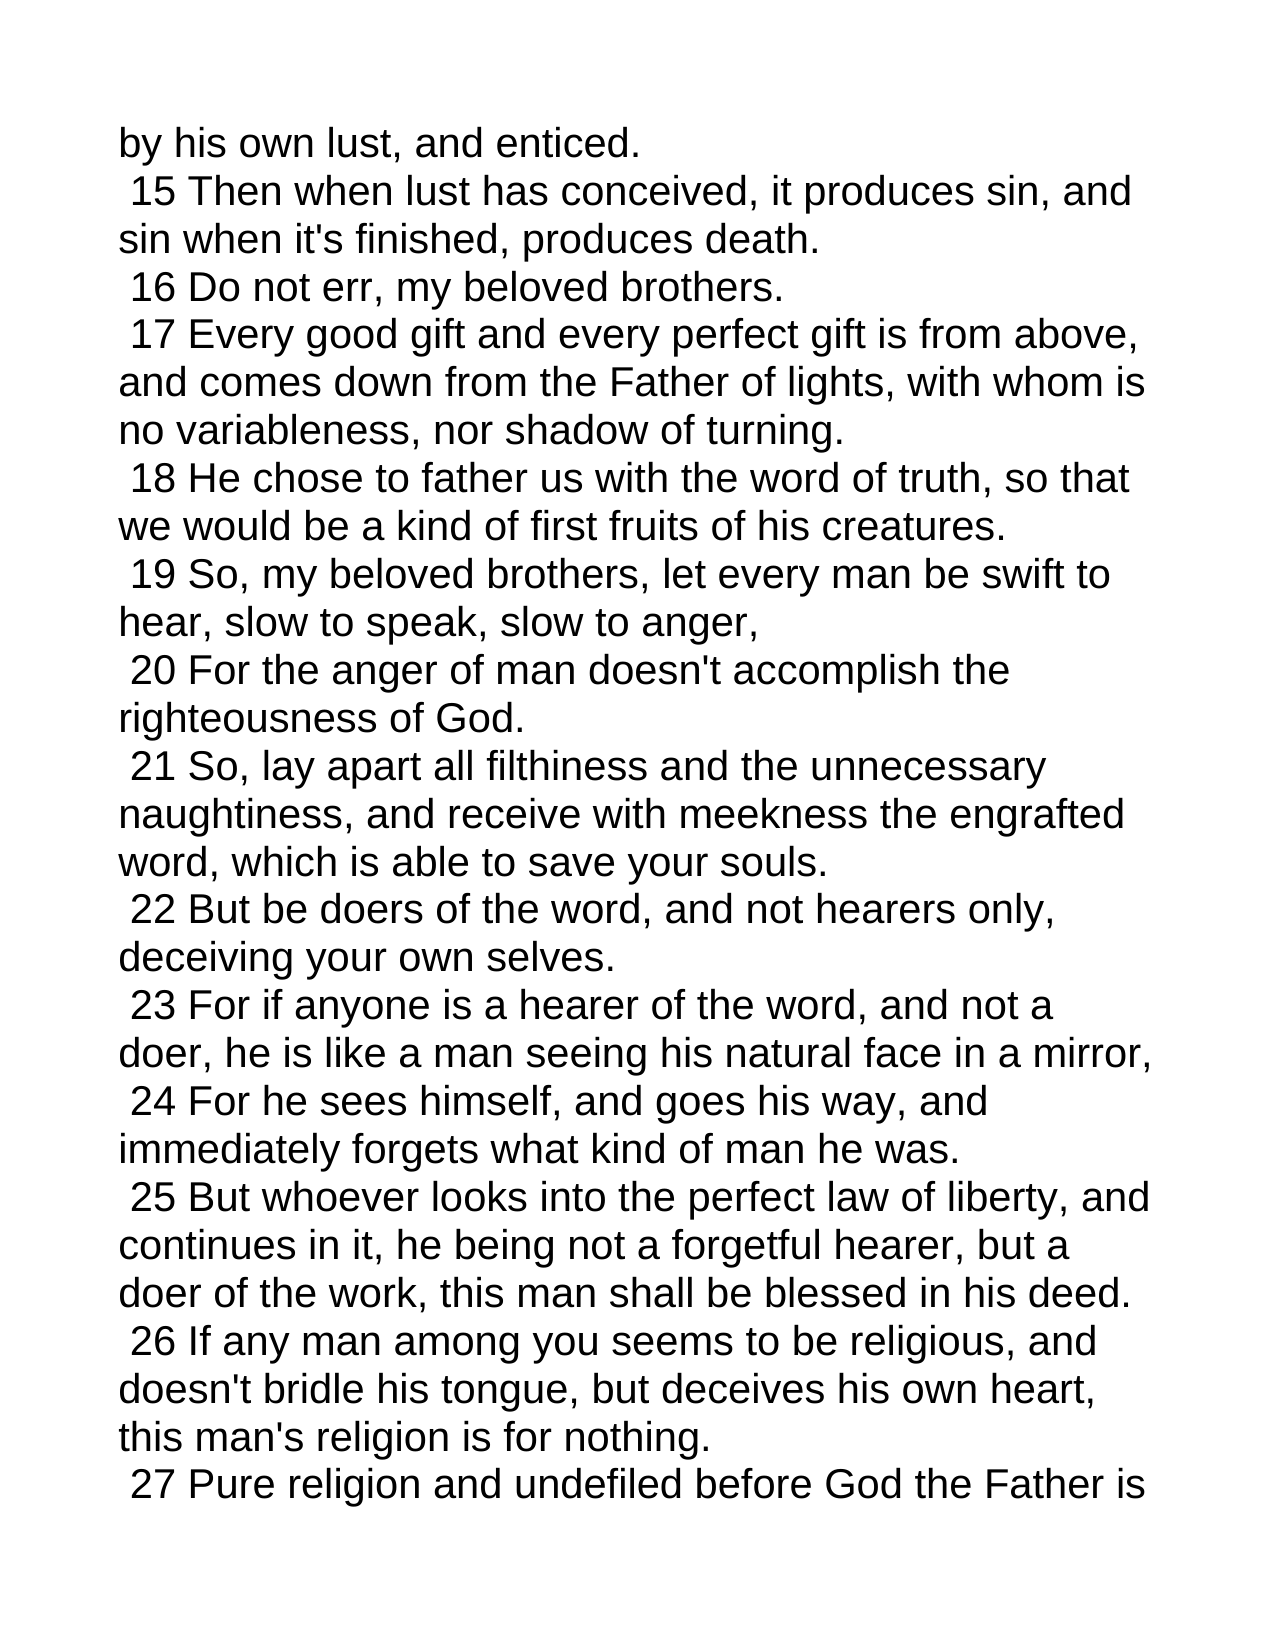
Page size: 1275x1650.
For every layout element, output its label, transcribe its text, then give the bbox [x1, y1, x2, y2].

text 27 Pure religion and undefiled before God the Father is [118, 1460, 1157, 1508]
text 23 For if anyone is a hearer of the word, and not a doer, he is like a man seeing his natural face in a mirror, [118, 981, 1157, 1076]
text 17 Every good gift and every perfect gift is from above, and comes down from the Father of lights, with whom is no variableness, nor shadow of turning. [118, 310, 1157, 453]
text 21 So, lay apart all filthiness and the unnecessary naughtiness, and receive with meekness the engrafted word, which is able to save your souls. [118, 741, 1157, 885]
text 25 But whoever looks into the perfect law of liberty, and continues in it, he being not a forgetful hearer, but a doer of the work, this man shall be blessed in his deed. [118, 1172, 1157, 1316]
text 19 So, my beloved brothers, let every man be swift to hear, slow to speak, slow to anger, [118, 549, 1157, 645]
text 22 But be doers of the word, and not hearers only, deceiving your own selves. [118, 885, 1157, 981]
text by his own lust, and enticed. [118, 118, 1157, 166]
text 15 Then when lust has conceived, it produces sin, and sin when it's finished, produces death. [118, 166, 1157, 262]
text 16 Do not err, my beloved brothers. [118, 262, 1157, 310]
text 26 If any man among you seems to be religious, and doesn't bridle his tongue, but deceives his own heart, this man's religion is for nothing. [118, 1316, 1157, 1460]
text 18 He chose to father us with the word of truth, so that we would be a kind of first fruits of his creatures. [118, 453, 1157, 549]
text 24 For he sees himself, and goes his way, and immediately forgets what kind of man he was. [118, 1076, 1157, 1172]
text 20 For the anger of man doesn't accomplish the righteousness of God. [118, 645, 1157, 741]
